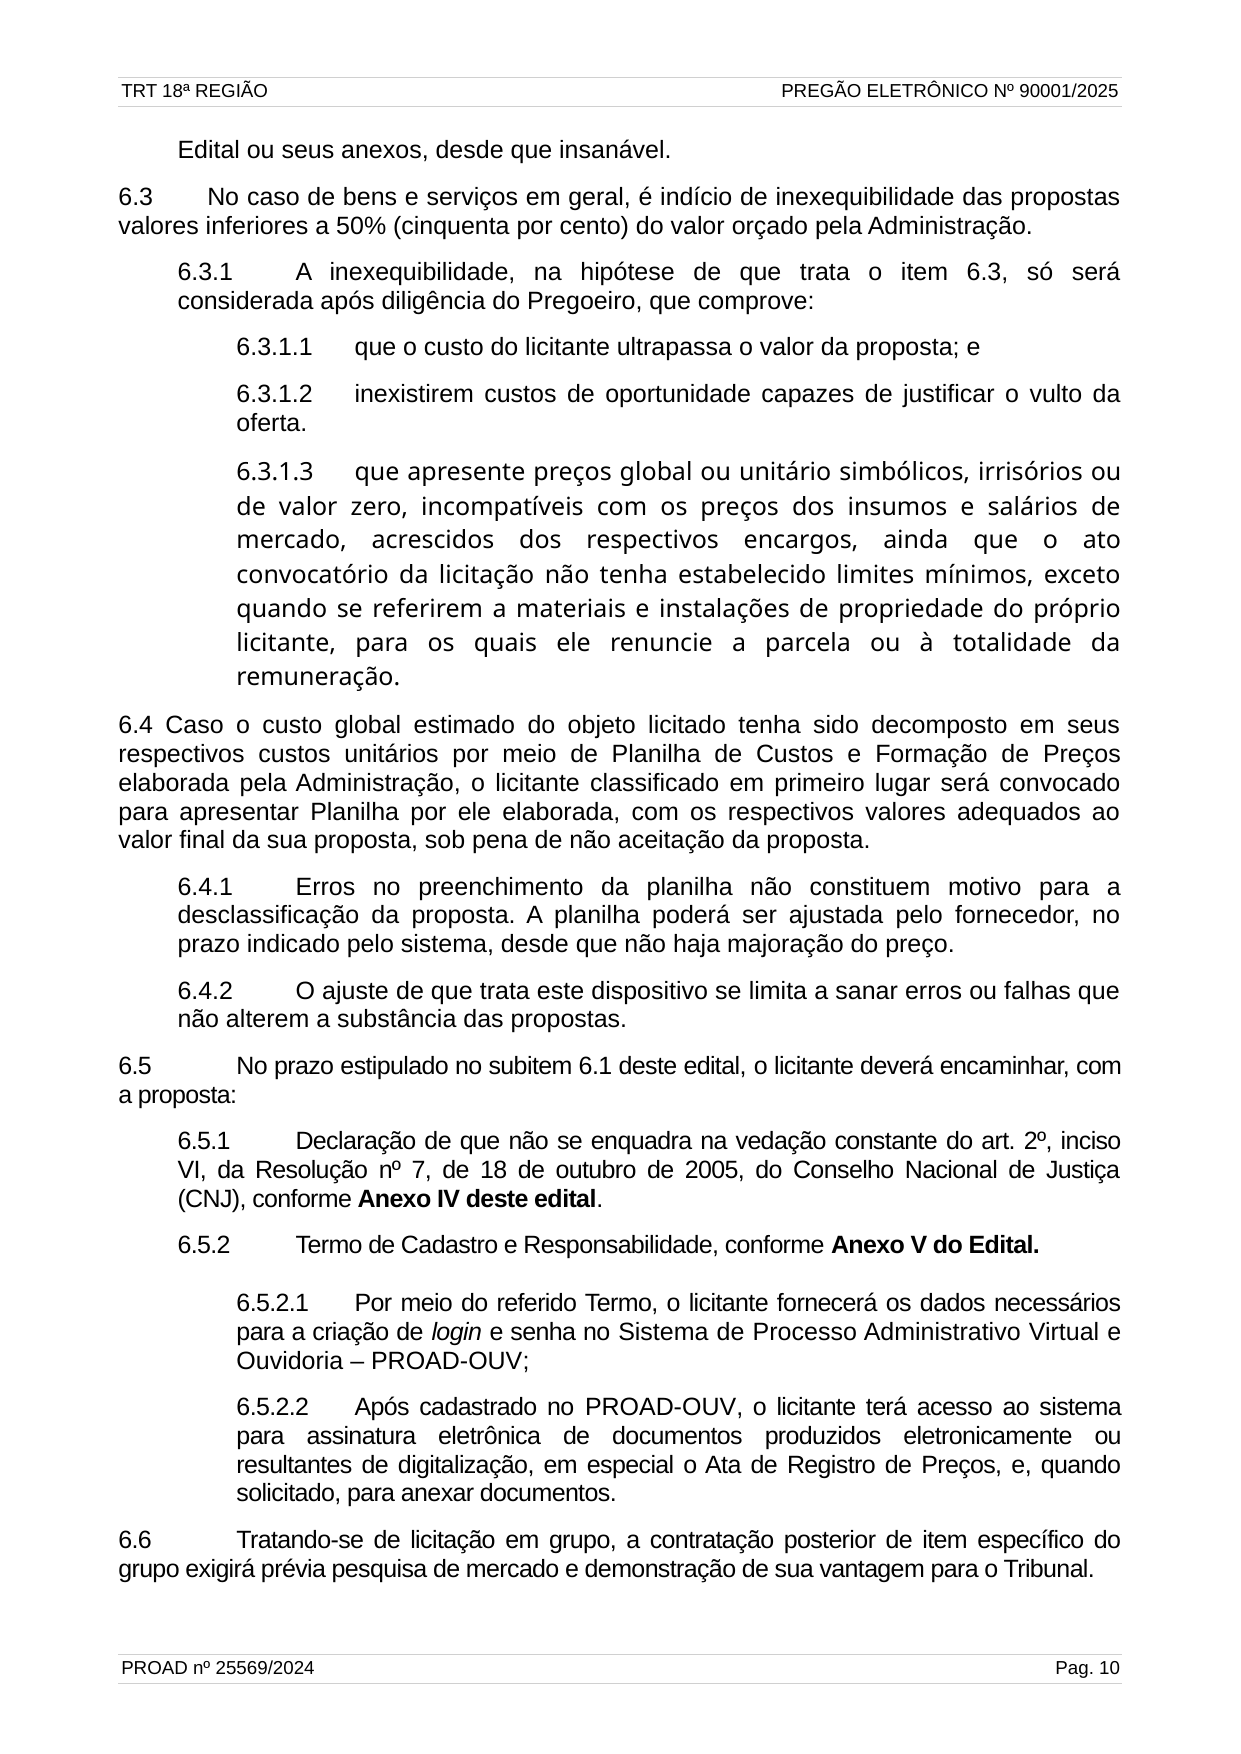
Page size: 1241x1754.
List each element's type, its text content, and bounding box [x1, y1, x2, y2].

text 6.3.1 A inexequibilidade, na hipótese de que trata o item 6.3, só será considerada após diligência do Pregoeiro, que comprove: [177, 257, 1122, 315]
text 6.4.1 Erros no preenchimento da planilha não constituem motivo para a desclassificação da proposta. A planilha poderá ser ajustada pelo fornecedor, no prazo indicado pelo sistema, desde que não haja majoração do preço. [177, 872, 1122, 958]
text 6.5.2.1 Por meio do referido Termo, o licitante fornecerá os dados necessários para a criação de login e senha no Sistema de Processo Administrativo Virtual e Ouvidoria – PROAD-OUV; [236, 1288, 1122, 1374]
text Edital ou seus anexos, desde que insanável. [177, 136, 1122, 164]
text 6.3.1.1 que o custo do licitante ultrapassa o valor da proposta; e [236, 332, 1122, 361]
text 6.3.1.2 inexistirem custos de oportunidade capazes de justificar o vulto da oferta. [236, 379, 1122, 436]
text 6.5.2 Termo de Cadastro e Responsabilidade, conforme Anexo V do Edital. [177, 1230, 1122, 1259]
text 6.3.1.3 que apresente preços global ou unitário simbólicos, irrisórios ou de valor zero, incompatíveis com os preços dos insumos e salários de mercado, acrescidos dos respectivos encargos, ainda que o ato convocatório da licitação não tenha estabelecido limites mínimos, exceto quando se referirem a materiais e instalações de propriedade do próprio licitante, para os quais ele renuncie a parcela ou à totalidade da remuneração. [236, 454, 1122, 692]
text 6.5.1 Declaração de que não se enquadra na vedação constante do art. 2º, inciso VI, da Resolução nº 7, de 18 de outubro de 2005, do Conselho Nacional de Justiça (CNJ), conforme Anexo IV deste edital. [177, 1126, 1122, 1212]
text 6.5 No prazo estipulado no subitem 6.1 deste edital, o licitante deverá encaminhar, com a proposta: [118, 1051, 1122, 1108]
text 6.4 Caso o custo global estimado do objeto licitado tenha sido decomposto em seus respectivos custos unitários por meio de Planilha de Custos e Formação de Preços elaborada pela Administração, o licitante classificado em primeiro lugar será convocado para apresentar Planilha por ele elaborada, com os respectivos valores adequados ao valor final da sua proposta, sob pena de não aceitação da proposta. [118, 710, 1122, 854]
text 6.4.2 O ajuste de que trata este dispositivo se limita a sanar erros ou falhas que não alterem a substância das propostas. [177, 976, 1122, 1033]
text 6.6 Tratando-se de licitação em grupo, a contratação posterior de item específico do grupo exigirá prévia pesquisa de mercado e demonstração de sua vantagem para o Tribunal. [118, 1525, 1122, 1582]
text 6.5.2.2 Após cadastrado no PROAD-OUV, o licitante terá acesso ao sistema para assinatura eletrônica de documentos produzidos eletronicamente ou resultantes de digitalização, em especial o Ata de Registro de Preços, e, quando solicitado, para anexar documentos. [236, 1392, 1122, 1507]
text 6.3 No caso de bens e serviços em geral, é indício de inexequibilidade das propostas valores inferiores a 50% (cinquenta por cento) do valor orçado pela Administração. [118, 182, 1122, 239]
